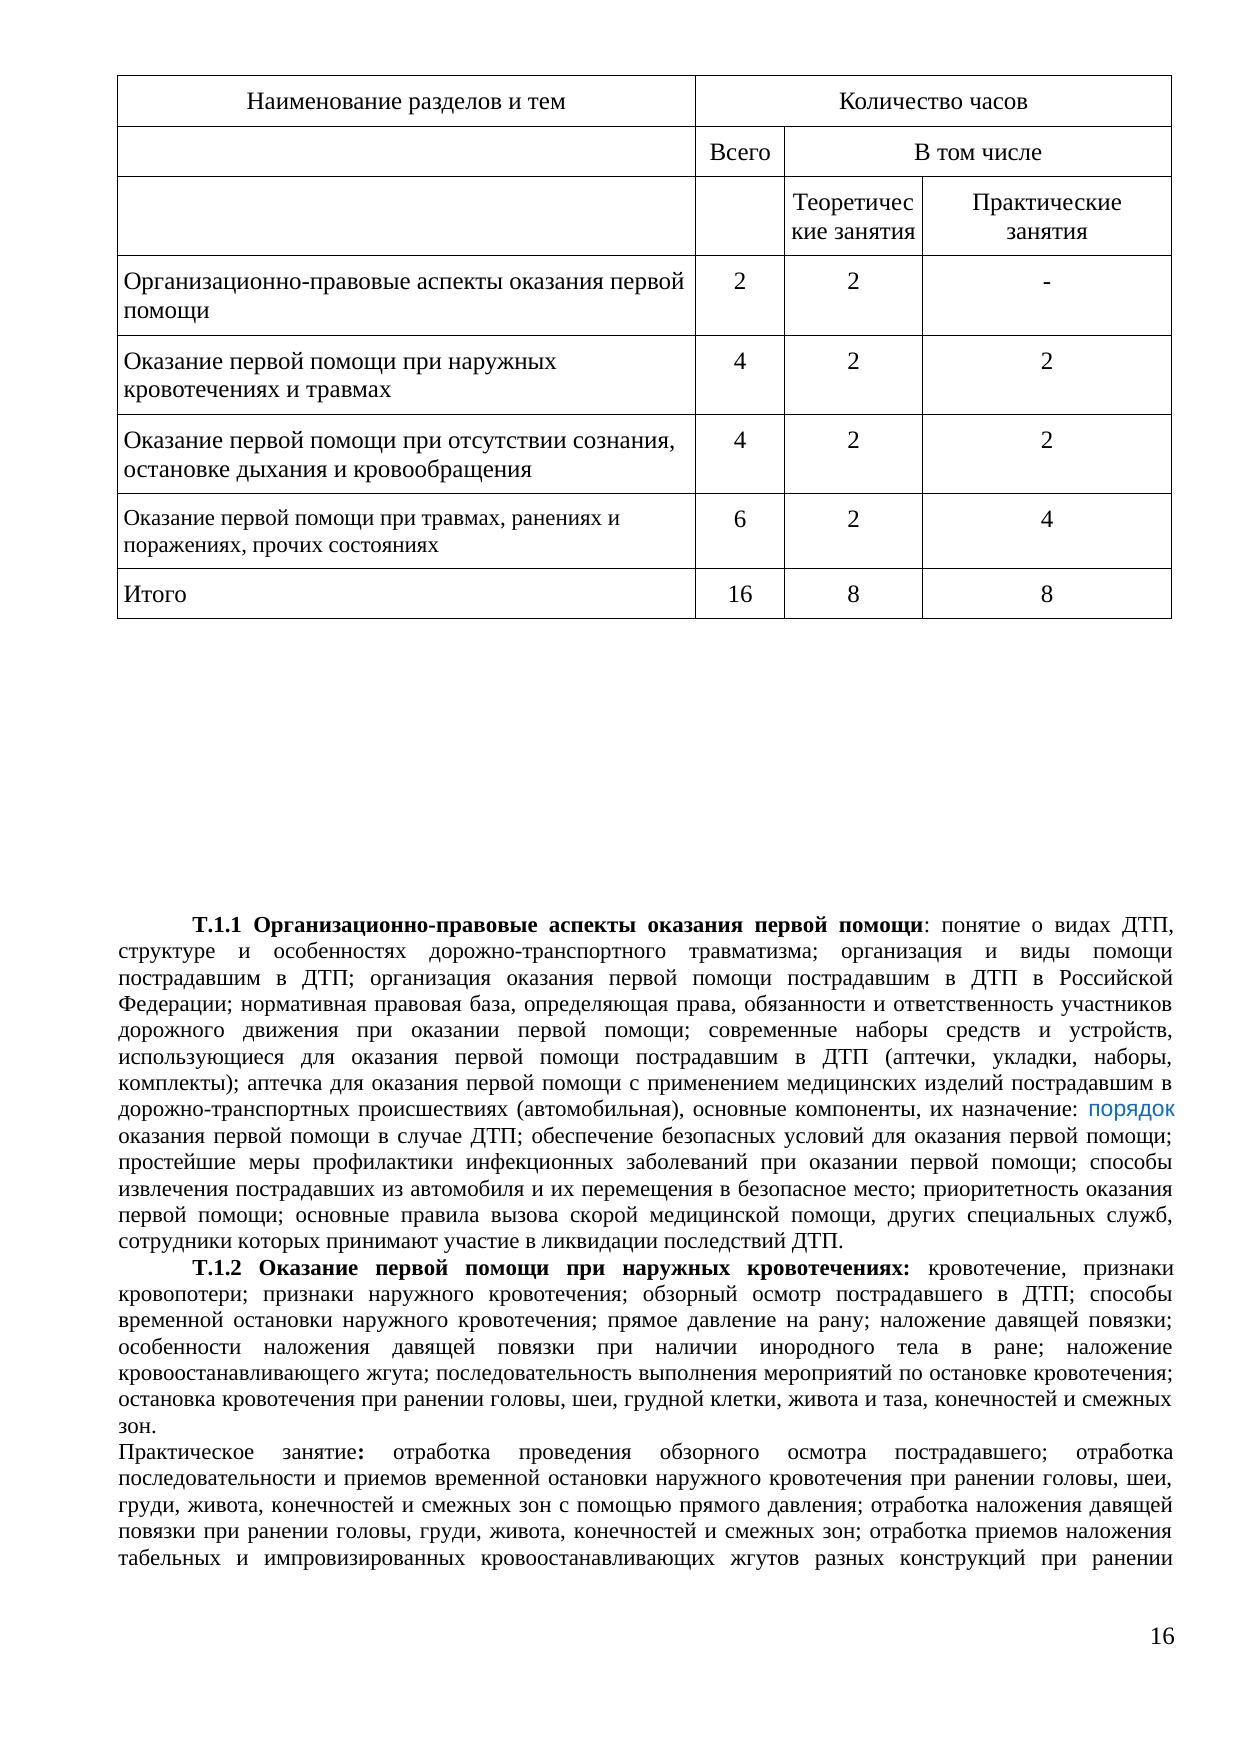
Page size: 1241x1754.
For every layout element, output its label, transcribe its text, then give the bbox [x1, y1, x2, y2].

text Практическое занятие: отработка проведения обзорного осмотра пострадавшего; отработка последовательности и приемов временной остановки наружного кровотечения при ранении головы, шеи, груди, живота, конечностей и смежных зон с помощью прямого давления; отработка наложения давящей повязки при ранении головы, груди, живота, конечностей и смежных зон; отработка приемов наложения табельных и импровизированных кровоостанавливающих жгутов разных конструкций при ранении [118, 1438, 1174, 1570]
table_cell [118, 127, 695, 176]
table_header Наименование разделов и тем [118, 76, 695, 126]
table_cell 8 [785, 569, 922, 618]
text Т.1.2 Оказание первой помощи при наружных кровотечениях: кровотечение, признаки кровопотери; признаки наружного кровотечения; обзорный осмотр пострадавшего в ДТП; способы временной остановки наружного кровотечения; прямое давление на рану; наложение давящей повязки; особенности наложения давящей повязки при наличии инородного тела в ране; наложение кровоостанавливающего жгута; последовательность выполнения мероприятий по остановке кровотечения; остановка кровотечения при ранении головы, шеи, грудной клетки, живота и таза, конечностей и смежных зон. [118, 1254, 1174, 1438]
table_cell 4 [696, 415, 784, 493]
table_cell 2 [696, 256, 784, 334]
table_cell 4 [696, 336, 784, 414]
table_cell В том числе [785, 127, 1171, 176]
table_cell Оказание первой помощи при наружных кровотечениях и травмах [118, 336, 695, 414]
table_cell Теоретические занятия [785, 177, 922, 255]
table_cell [118, 177, 695, 255]
table_cell 2 [785, 336, 922, 414]
table_cell 2 [785, 494, 922, 568]
table_cell 4 [923, 494, 1171, 568]
table_cell Организационно-правовые аспекты оказания первой помощи [118, 256, 695, 334]
table_cell 16 [696, 569, 784, 618]
table_cell [696, 177, 784, 255]
table_cell Всего [696, 127, 784, 176]
text Т.1.1 Организационно-правовые аспекты оказания первой помощи: понятие о видах ДТП, структуре и особенностях дорожно-транспортного травматизма; организация и виды помощи пострадавшим в ДТП; организация оказания первой помощи пострадавшим в ДТП в Российской Федерации; нормативная правовая база, определяющая права, обязанности и ответственность участников дорожного движения при оказании первой помощи; современные наборы средств и устройств, использующиеся для оказания первой помощи пострадавшим в ДТП (аптечки, укладки, наборы, комплекты); аптечка для оказания первой помощи с применением медицинских изделий пострадавшим в дорожно-транспортных происшествиях (автомобильная), основные компоненты, их назначение: порядок оказания первой помощи в случае ДТП; обеспечение безопасных условий для оказания первой помощи; простейшие меры профилактики инфекционных заболеваний при оказании первой помощи; способы извлечения пострадавших из автомобиля и их перемещения в безопасное место; приоритетность оказания первой помощи; основные правила вызова скорой медицинской помощи, других специальных служб, сотрудники которых принимают участие в ликвидации последствий ДТП. [118, 911, 1174, 1254]
table_cell - [923, 256, 1171, 334]
table_cell 2 [923, 415, 1171, 493]
table_cell 2 [923, 336, 1171, 414]
table_cell 8 [923, 569, 1171, 618]
table_header Количество часов [696, 76, 1171, 126]
table_cell 2 [785, 415, 922, 493]
table_cell 2 [785, 256, 922, 334]
table_cell 6 [696, 494, 784, 568]
table_cell Оказание первой помощи при травмах, ранениях и поражениях, прочих состояниях [118, 494, 695, 568]
table_cell Итого [118, 569, 695, 618]
table_cell Оказание первой помощи при отсутствии сознания, остановке дыхания и кровообращения [118, 415, 695, 493]
table_cell Практические занятия [923, 177, 1171, 255]
